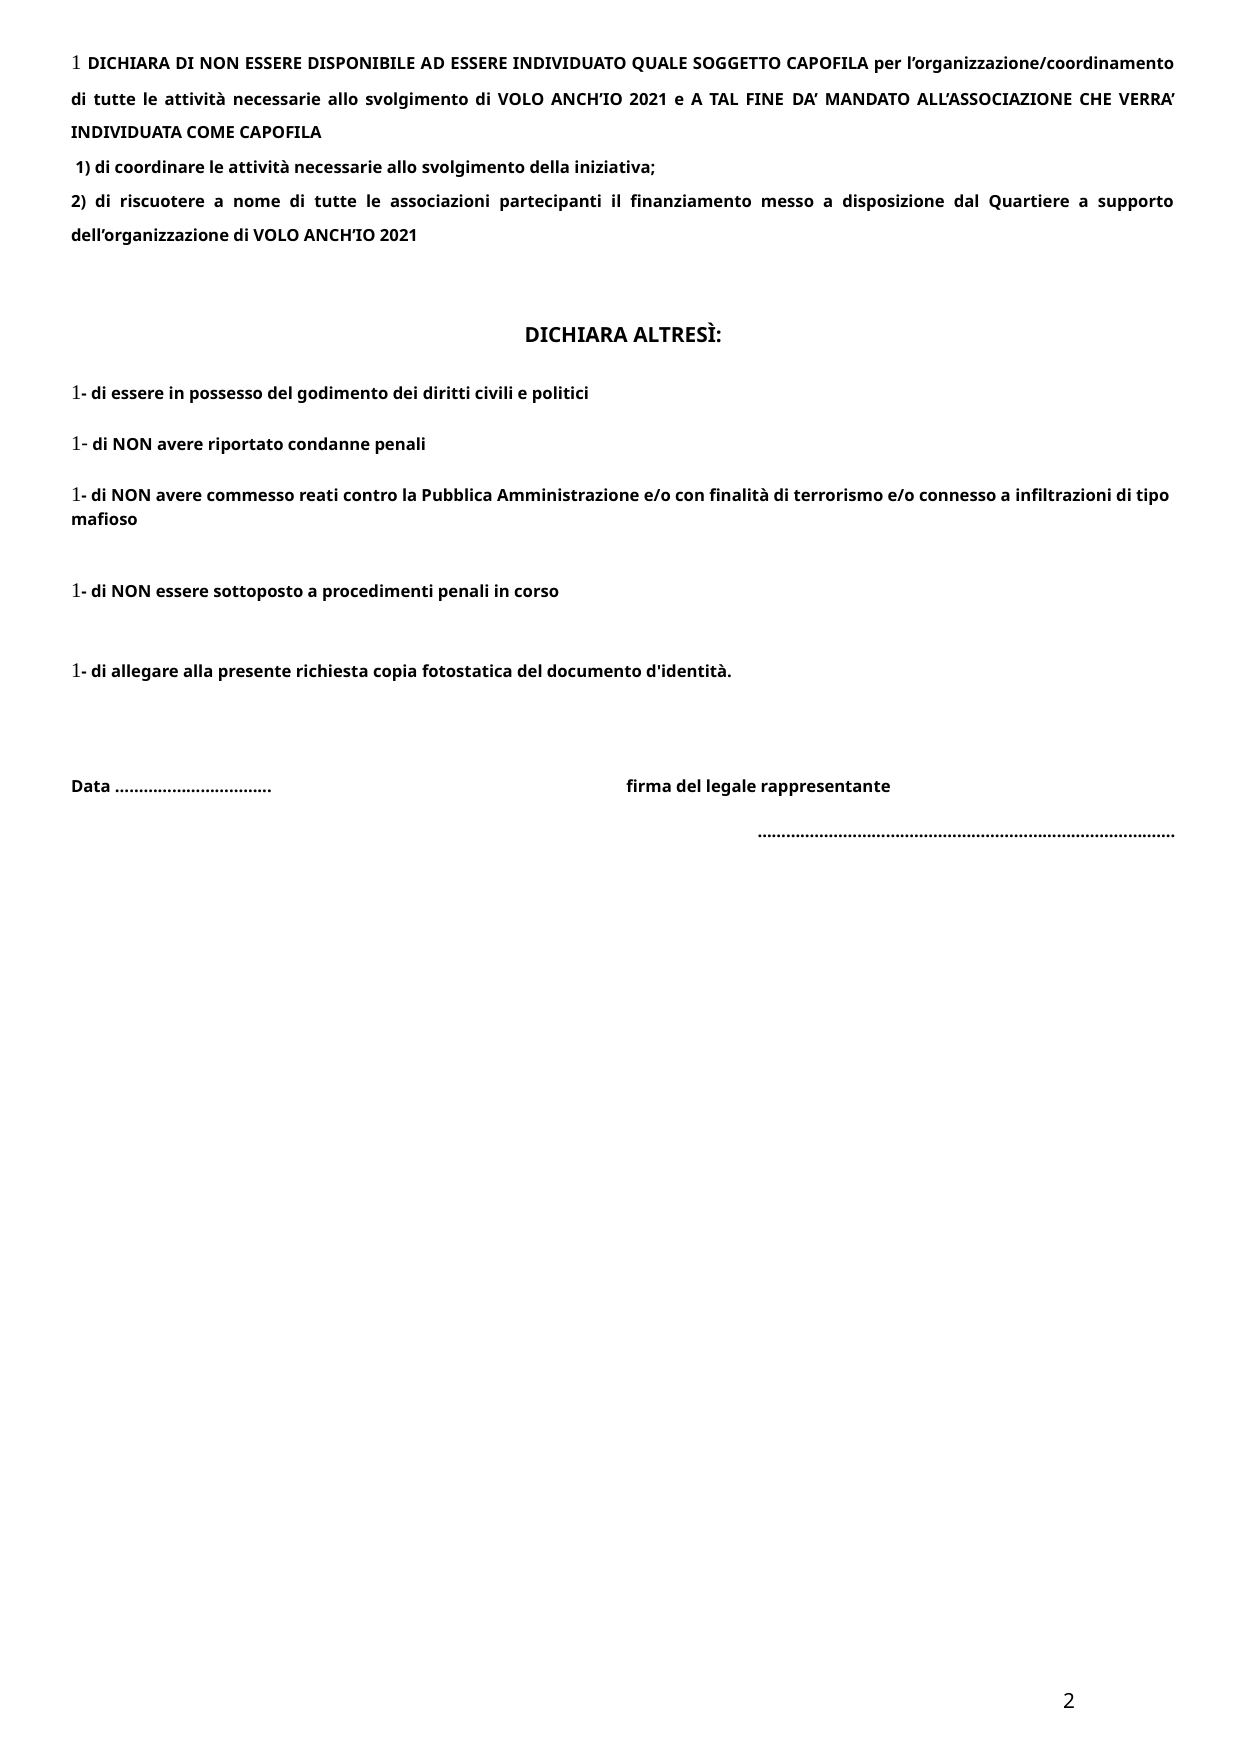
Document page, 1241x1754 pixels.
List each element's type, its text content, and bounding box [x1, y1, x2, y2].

text - di NON essere sottoposto a procedimenti penali in corso [71, 576, 1175, 604]
text 1) di coordinare le attività necessarie allo svolgimento della iniziativa; [71, 155, 1175, 178]
text  DICHIARA DI NON ESSERE DISPONIBILE AD ESSERE INDIVIDUATO QUALE SOGGETTO CAPOFILA per l’organizzazione/coordinamento di tutte le attività necessarie allo svolgimento di VOLO ANCH’IO 2021 e A TAL FINE DA’ MANDATO ALL’ASSOCIAZIONE CHE VERRA’ INDIVIDUATA COME CAPOFILA [71, 47, 1175, 144]
text - di essere in possesso del godimento dei diritti civili e politici [71, 377, 1175, 405]
text - di NON avere commesso reati contro la Pubblica Amministrazione e/o con finalità di terrorismo e/o connesso a infiltrazioni di tipo mafioso [71, 479, 1175, 530]
text 2) di riscuotere a nome di tutte le associazioni partecipanti il finanziamento messo a disposizione dal Quartiere a supporto dell’organizzazione di VOLO ANCH’IO 2021 [71, 189, 1175, 246]
text DICHIARA ALTRESÌ: [71, 320, 1175, 348]
text - di allegare alla presente richiesta copia fotostatica del documento d'identità. [71, 655, 1175, 684]
text ……………………………………………………………………………. [71, 820, 1175, 843]
text Data …………………………... firma del legale rappresentante [71, 774, 1175, 797]
text - di NON avere riportato condanne penali [71, 428, 1175, 456]
